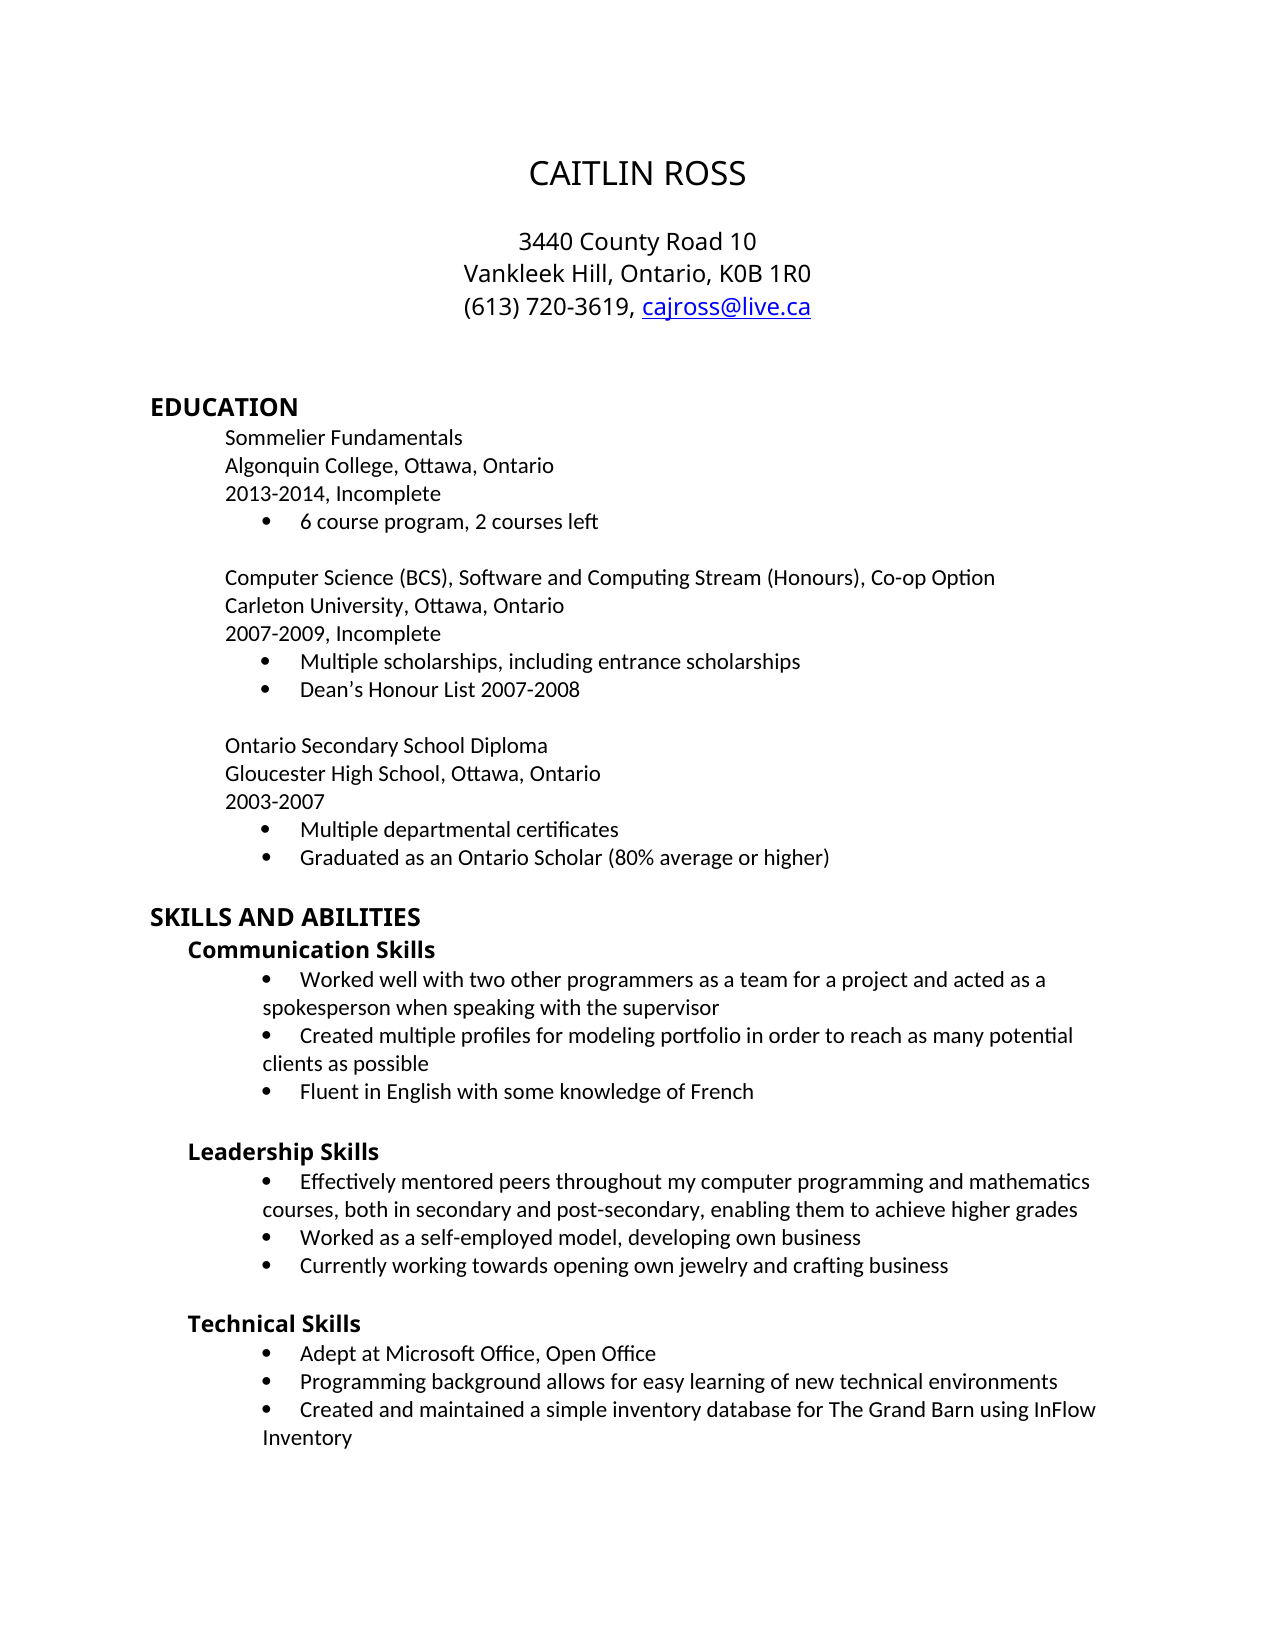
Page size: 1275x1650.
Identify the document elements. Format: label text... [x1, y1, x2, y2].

text Algonquin College, Ottawa, Ontario [225, 451, 1125, 479]
text Computer Science (BCS), Software and Computing Stream (Honours), Co-op Option [225, 563, 1125, 591]
text EDUCATION [150, 389, 1125, 423]
list Created multiple profiles for modeling portfolio in order to reach as many potential clients as possible [262, 1021, 1125, 1077]
text Technical Skills [187, 1308, 1125, 1339]
text CAITLIN ROSS [150, 150, 1125, 195]
list Currently working towards opening own jewelry and crafting business [262, 1252, 1125, 1279]
list Worked well with two other programmers as a team for a project and acted as a spokesperson when speaking with the supervisor [262, 965, 1125, 1021]
text 2003-2007 [225, 787, 1125, 816]
text (613) 720-3619, cajross@live.ca [150, 290, 1125, 322]
list Dean’s Honour List 2007-2008 [261, 675, 1125, 703]
list Worked as a self-employed model, developing own business [262, 1223, 1125, 1252]
text Vankleek Hill, Ontario, K0B 1R0 [150, 257, 1125, 290]
list Adept at Microsoft Office, Open Office [262, 1339, 1125, 1367]
text Gloucester High School, Ottawa, Ontario [225, 759, 1125, 787]
text 3440 County Road 10 [150, 225, 1125, 257]
text 2007-2009, Incomplete [225, 619, 1125, 647]
text Ontario Secondary School Diploma [225, 731, 1125, 759]
text Communication Skills [187, 934, 1125, 965]
list Created and maintained a simple inventory database for The Grand Barn using InFlow Inventory [262, 1395, 1125, 1451]
text Carleton University, Ottawa, Ontario [225, 591, 1125, 619]
list Programming background allows for easy learning of new technical environments [262, 1367, 1125, 1395]
text Sommelier Fundamentals [225, 423, 1125, 451]
text Leadership Skills [187, 1136, 1125, 1167]
list 6 course program, 2 courses left [262, 507, 1125, 535]
list Graduated as an Ontario Scholar (80% average or higher) [262, 843, 1125, 872]
list Effectively mentored peers throughout my computer programming and mathematics courses, both in secondary and post-secondary, enabling them to achieve higher grades [262, 1167, 1125, 1223]
list Multiple scholarships, including entrance scholarships [261, 647, 1125, 675]
list Fluent in English with some knowledge of French [262, 1077, 1125, 1105]
text 2013-2014, Incomplete [225, 479, 1125, 507]
list Multiple departmental certificates [261, 816, 1125, 843]
text SKILLS AND ABILITIES [150, 899, 1125, 934]
